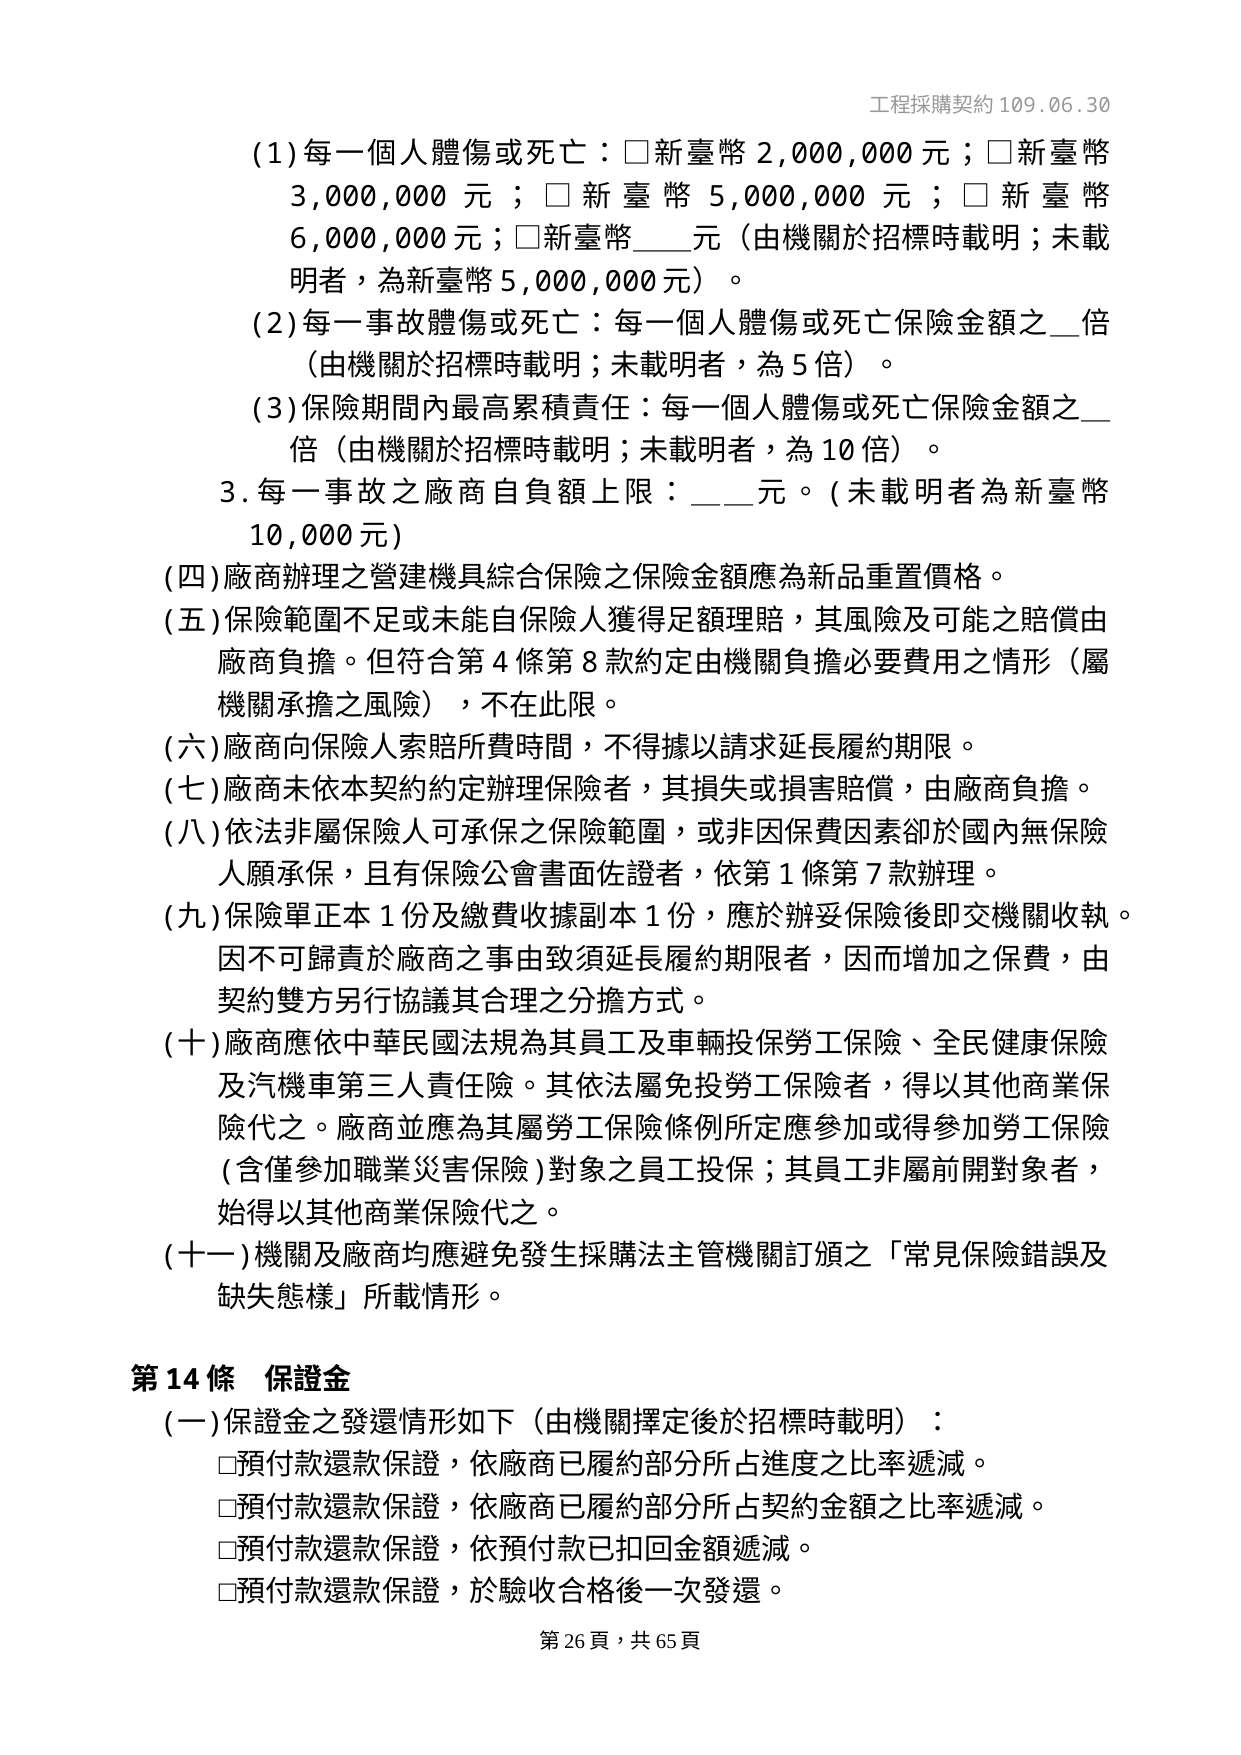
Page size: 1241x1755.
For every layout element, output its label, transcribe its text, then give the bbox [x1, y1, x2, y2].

text 第14條 保證金 [130, 1356, 1110, 1398]
text (十一)機關及廠商均應避免發生採購法主管機關訂頒之「常見保險錯誤及缺失態樣」所載情形。 [159, 1232, 1110, 1316]
text □預付款還款保證，依廠商已履約部分所占進度之比率遞減。 [218, 1441, 1110, 1483]
text (2)每一事故體傷或死亡：每一個人體傷或死亡保險金額之＿倍（由機關於招標時載明；未載明者，為5倍）。 [248, 299, 1110, 384]
text (五)保險範圍不足或未能自保險人獲得足額理賠，其風險及可能之賠償由廠商負擔。但符合第4條第8款約定由機關負擔必要費用之情形（屬機關承擔之風險），不在此限。 [159, 596, 1110, 723]
text (六)廠商向保險人索賠所費時間，不得據以請求延長履約期限。 [159, 723, 1110, 766]
text (七)廠商未依本契約約定辦理保險者，其損失或損害賠償，由廠商負擔。 [159, 766, 1110, 808]
text (一)保證金之發還情形如下（由機關擇定後於招標時載明）： [159, 1398, 1110, 1441]
text (十)廠商應依中華民國法規為其員工及車輛投保勞工保險、全民健康保險及汽機車第三人責任險。其依法屬免投勞工保險者，得以其他商業保險代之。廠商並應為其屬勞工保險條例所定應參加或得參加勞工保險(含僅參加職業災害保險)對象之員工投保；其員工非屬前開對象者，始得以其他商業保險代之。 [159, 1020, 1110, 1232]
text □預付款還款保證，於驗收合格後一次發還。 [218, 1568, 1110, 1610]
text (九)保險單正本1份及繳費收據副本1份，應於辦妥保險後即交機關收執。因不可歸責於廠商之事由致須延長履約期限者，因而增加之保費，由契約雙方另行協議其合理之分擔方式。 [159, 893, 1110, 1020]
text (3)保險期間內最高累積責任：每一個人體傷或死亡保險金額之＿倍（由機關於招標時載明；未載明者，為10倍）。 [248, 384, 1110, 469]
text (四)廠商辦理之營建機具綜合保險之保險金額應為新品重置價格。 [159, 554, 1110, 596]
text (1)每一個人體傷或死亡：□新臺幣2,000,000元；□新臺幣3,000,000元；□新臺幣5,000,000元；□新臺幣6,000,000元；□新臺幣＿＿元（由機關於招標時載明；未載明者，為新臺幣5,000,000元）。 [248, 130, 1110, 299]
text □預付款還款保證，依廠商已履約部分所占契約金額之比率遞減。 [218, 1483, 1110, 1526]
text (八)依法非屬保險人可承保之保險範圍，或非因保費因素卻於國內無保險人願承保，且有保險公會書面佐證者，依第1條第7款辦理。 [159, 808, 1110, 893]
text 3.每一事故之廠商自負額上限：＿＿元。(未載明者為新臺幣10,000元) [218, 469, 1110, 554]
text □預付款還款保證，依預付款已扣回金額遞減。 [218, 1526, 1110, 1568]
